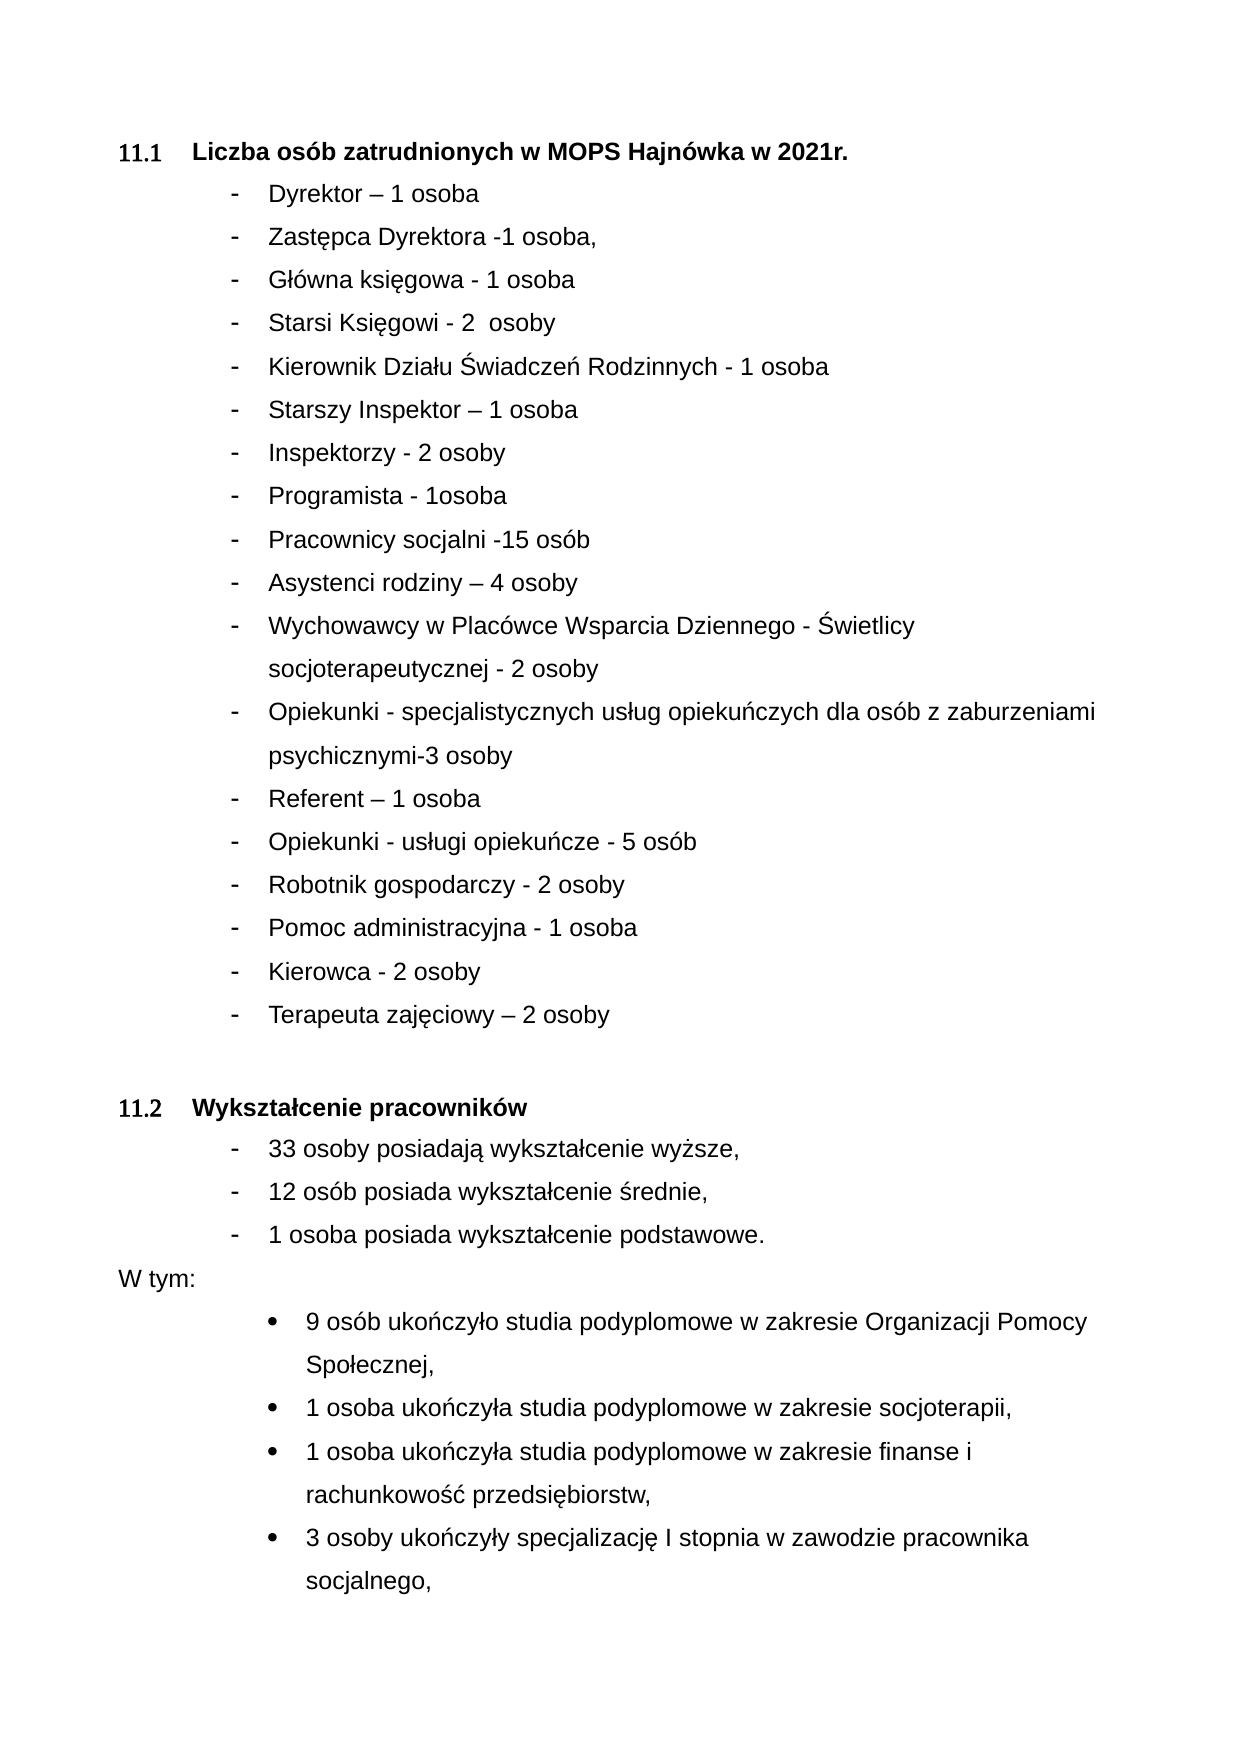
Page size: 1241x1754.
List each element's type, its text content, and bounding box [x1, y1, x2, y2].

list 3 osoby ukończyły specjalizację I stopnia w zawodzie pracownika socjalnego, [268, 1523, 1122, 1595]
list Kierowca - 2 osoby [231, 957, 1122, 986]
list 1 osoba posiada wykształcenie podstawowe. [231, 1221, 1122, 1249]
list Pomoc administracyjna - 1 osoba [231, 913, 1122, 942]
list 12 osób posiada wykształcenie średnie, [231, 1177, 1122, 1206]
list Kierownik Działu Świadczeń Rodzinnych - 1 osoba [231, 352, 1122, 381]
list Starszy Inspektor – 1 osoba [231, 395, 1122, 424]
subtitle Wykształcenie pracowników [118, 1093, 1122, 1122]
list Programista - 1osoba [231, 481, 1122, 510]
text W tym: [118, 1264, 1122, 1292]
list 1 osoba ukończyła studia podyplomowe w zakresie finanse i rachunkowość przedsiębiorstw, [268, 1436, 1122, 1508]
list Asystenci rodziny – 4 osoby [231, 568, 1122, 597]
list 1 osoba ukończyła studia podyplomowe w zakresie socjoterapii, [268, 1393, 1122, 1422]
list Referent – 1 osoba [231, 784, 1122, 813]
list 33 osoby posiadają wykształcenie wyższe, [231, 1134, 1122, 1163]
list Główna księgowa - 1 osoba [231, 265, 1122, 294]
list 9 osób ukończyło studia podyplomowe w zakresie Organizacji Pomocy Społecznej, [268, 1307, 1122, 1379]
list Zastępca Dyrektora -1 osoba, [231, 222, 1122, 251]
subtitle Liczba osób zatrudnionych w MOPS Hajnówka w 2021r. [118, 137, 1122, 166]
list Wychowawcy w Placówce Wsparcia Dziennego - Świetlicy socjoterapeutycznej - 2 osoby [231, 611, 1122, 683]
list Opiekunki - specjalistycznych usług opiekuńczych dla osób z zaburzeniami psychicznymi-3 osoby [231, 697, 1122, 769]
list Opiekunki - usługi opiekuńcze - 5 osób [231, 827, 1122, 856]
list Robotnik gospodarczy - 2 osoby [231, 870, 1122, 899]
list Starsi Księgowi - 2 osoby [231, 308, 1122, 337]
list Dyrektor – 1 osoba [231, 179, 1122, 208]
list Terapeuta zajęciowy – 2 osoby [231, 1000, 1122, 1029]
list Pracownicy socjalni -15 osób [231, 524, 1122, 553]
list Inspektorzy - 2 osoby [231, 438, 1122, 467]
